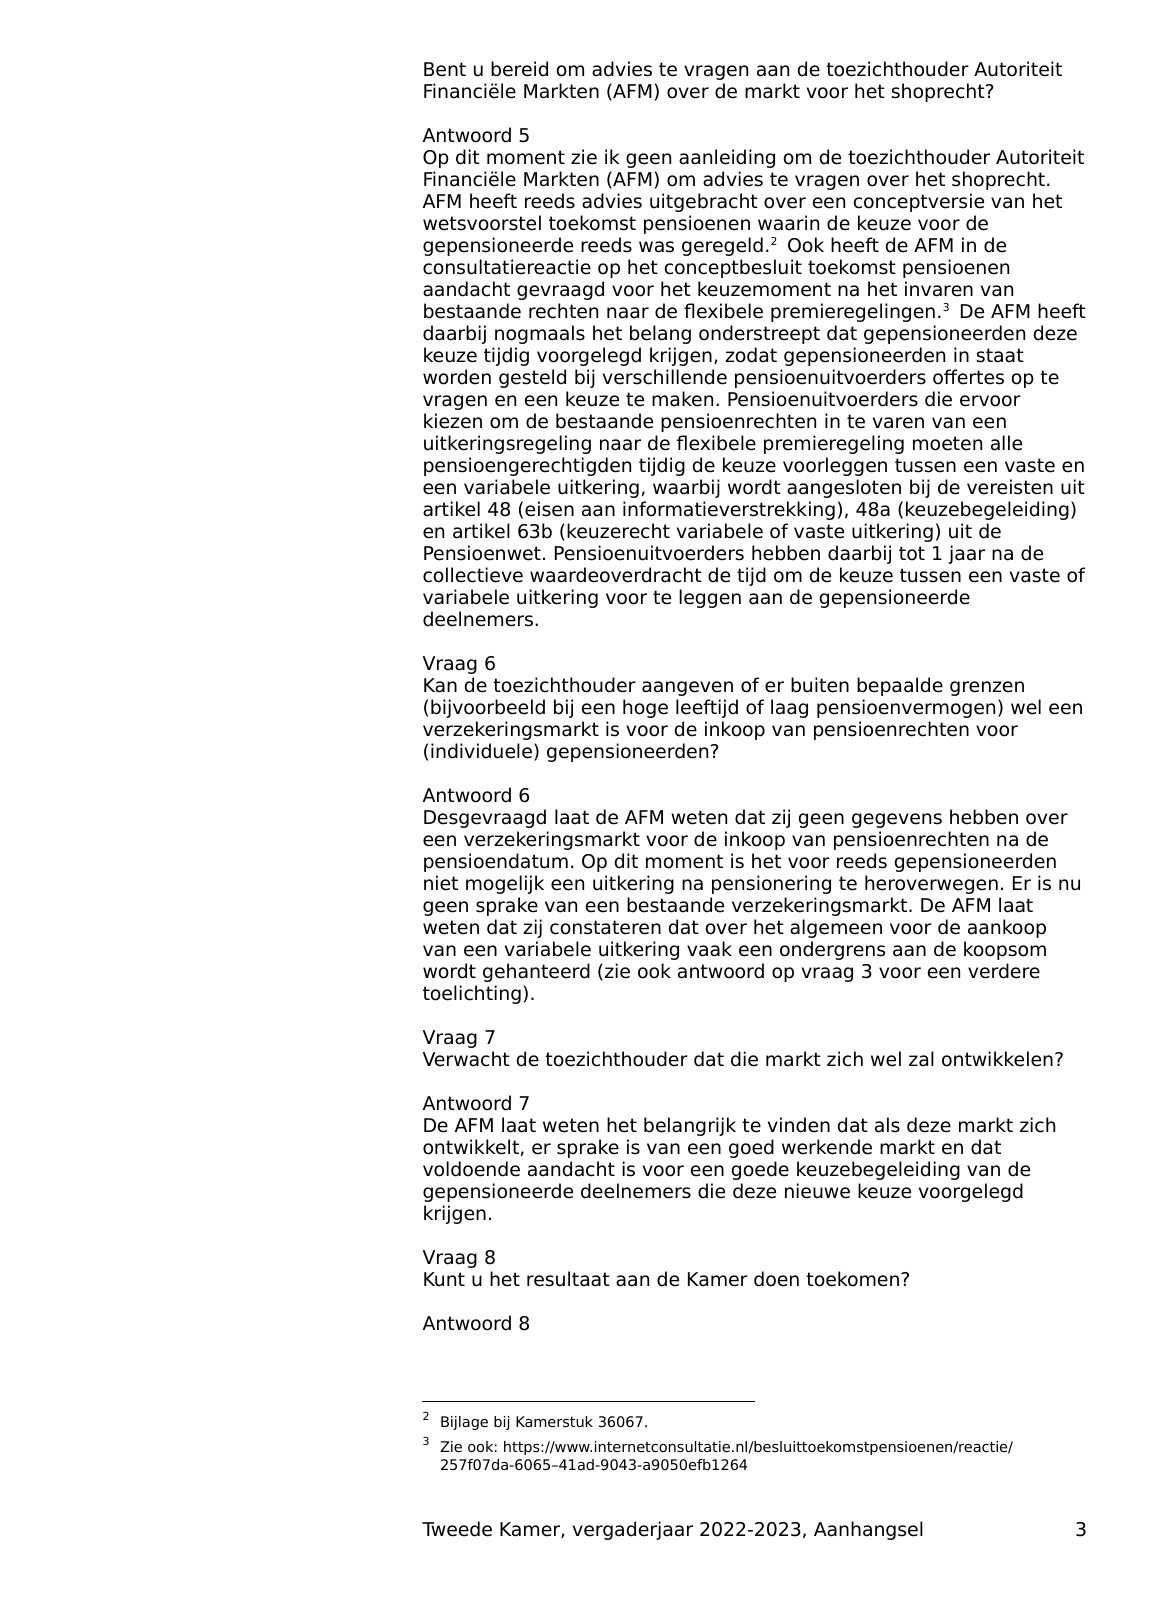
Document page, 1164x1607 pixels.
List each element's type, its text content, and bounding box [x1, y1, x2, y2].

text Antwoord 8 [422, 1313, 1087, 1335]
text Antwoord 6 [422, 785, 1087, 807]
text Bijlage bij Kamerstuk 36067. [422, 1410, 1087, 1432]
text Bent u bereid om advies te vragen aan de toezichthouder Autoriteit Financiële Markten (AFM) over de markt voor het shoprecht? [422, 59, 1087, 103]
text Vraag 7 [422, 1027, 1087, 1049]
text Desgevraagd laat de AFM weten dat zij geen gegevens hebben over een verzekeringsmarkt voor de inkoop van pensioenrechten na de pensioendatum. Op dit moment is het voor reeds gepensioneerden niet mogelijk een uitkering na pensionering te heroverwegen. Er is nu geen sprake van een bestaande verzekeringsmarkt. De AFM laat weten dat zij constateren dat over het algemeen voor de aankoop van een variabele uitkering vaak een ondergrens aan de koopsom wordt gehanteerd (zie ook antwoord op vraag 3 voor een verdere toelichting). [422, 807, 1087, 1005]
text Zie ook: https://www.internetconsultatie.nl/besluittoekomstpensioenen/reactie/257f07da-6065–41ad-9043-a9050efb1264 [422, 1435, 1087, 1474]
text Verwacht de toezichthouder dat die markt zich wel zal ontwikkelen? [422, 1049, 1087, 1071]
text De AFM laat weten het belangrijk te vinden dat als deze markt zich ontwikkelt, er sprake is van een goed werkende markt en dat voldoende aandacht is voor een goede keuzebegeleiding van de gepensioneerde deelnemers die deze nieuwe keuze voorgelegd krijgen. [422, 1115, 1087, 1225]
text Antwoord 7 [422, 1093, 1087, 1115]
text Kan de toezichthouder aangeven of er buiten bepaalde grenzen (bijvoorbeeld bij een hoge leeftijd of laag pensioenvermogen) wel een verzekeringsmarkt is voor de inkoop van pensioenrechten voor (individuele) gepensioneerden? [422, 675, 1087, 763]
text Vraag 8 [422, 1247, 1087, 1269]
text Antwoord 5 [422, 125, 1087, 147]
text Op dit moment zie ik geen aanleiding om de toezichthouder Autoriteit Financiële Markten (AFM) om advies te vragen over het shoprecht. AFM heeft reeds advies uitgebracht over een conceptversie van het wetsvoorstel toekomst pensioenen waarin de keuze voor de gepensioneerde reeds was geregeld. Ook heeft de AFM in de consultatiereactie op het conceptbesluit toekomst pensioenen aandacht gevraagd voor het keuzemoment na het invaren van bestaande rechten naar de flexibele premieregelingen. De AFM heeft daarbij nogmaals het belang onderstreept dat gepensioneerden deze keuze tijdig voorgelegd krijgen, zodat gepensioneerden in staat worden gesteld bij verschillende pensioenuitvoerders offertes op te vragen en een keuze te maken. Pensioenuitvoerders die ervoor kiezen om de bestaande pensioenrechten in te varen van een uitkeringsregeling naar de flexibele premieregeling moeten alle pensioengerechtigden tijdig de keuze voorleggen tussen een vaste en een variabele uitkering, waarbij wordt aangesloten bij de vereisten uit artikel 48 (eisen aan informatieverstrekking), 48a (keuzebegeleiding) en artikel 63b (keuzerecht variabele of vaste uitkering) uit de Pensioenwet. Pensioenuitvoerders hebben daarbij tot 1 jaar na de collectieve waardeoverdracht de tijd om de keuze tussen een vaste of variabele uitkering voor te leggen aan de gepensioneerde deelnemers. [422, 147, 1087, 631]
text Vraag 6 [422, 653, 1087, 675]
text Kunt u het resultaat aan de Kamer doen toekomen? [422, 1269, 1087, 1291]
